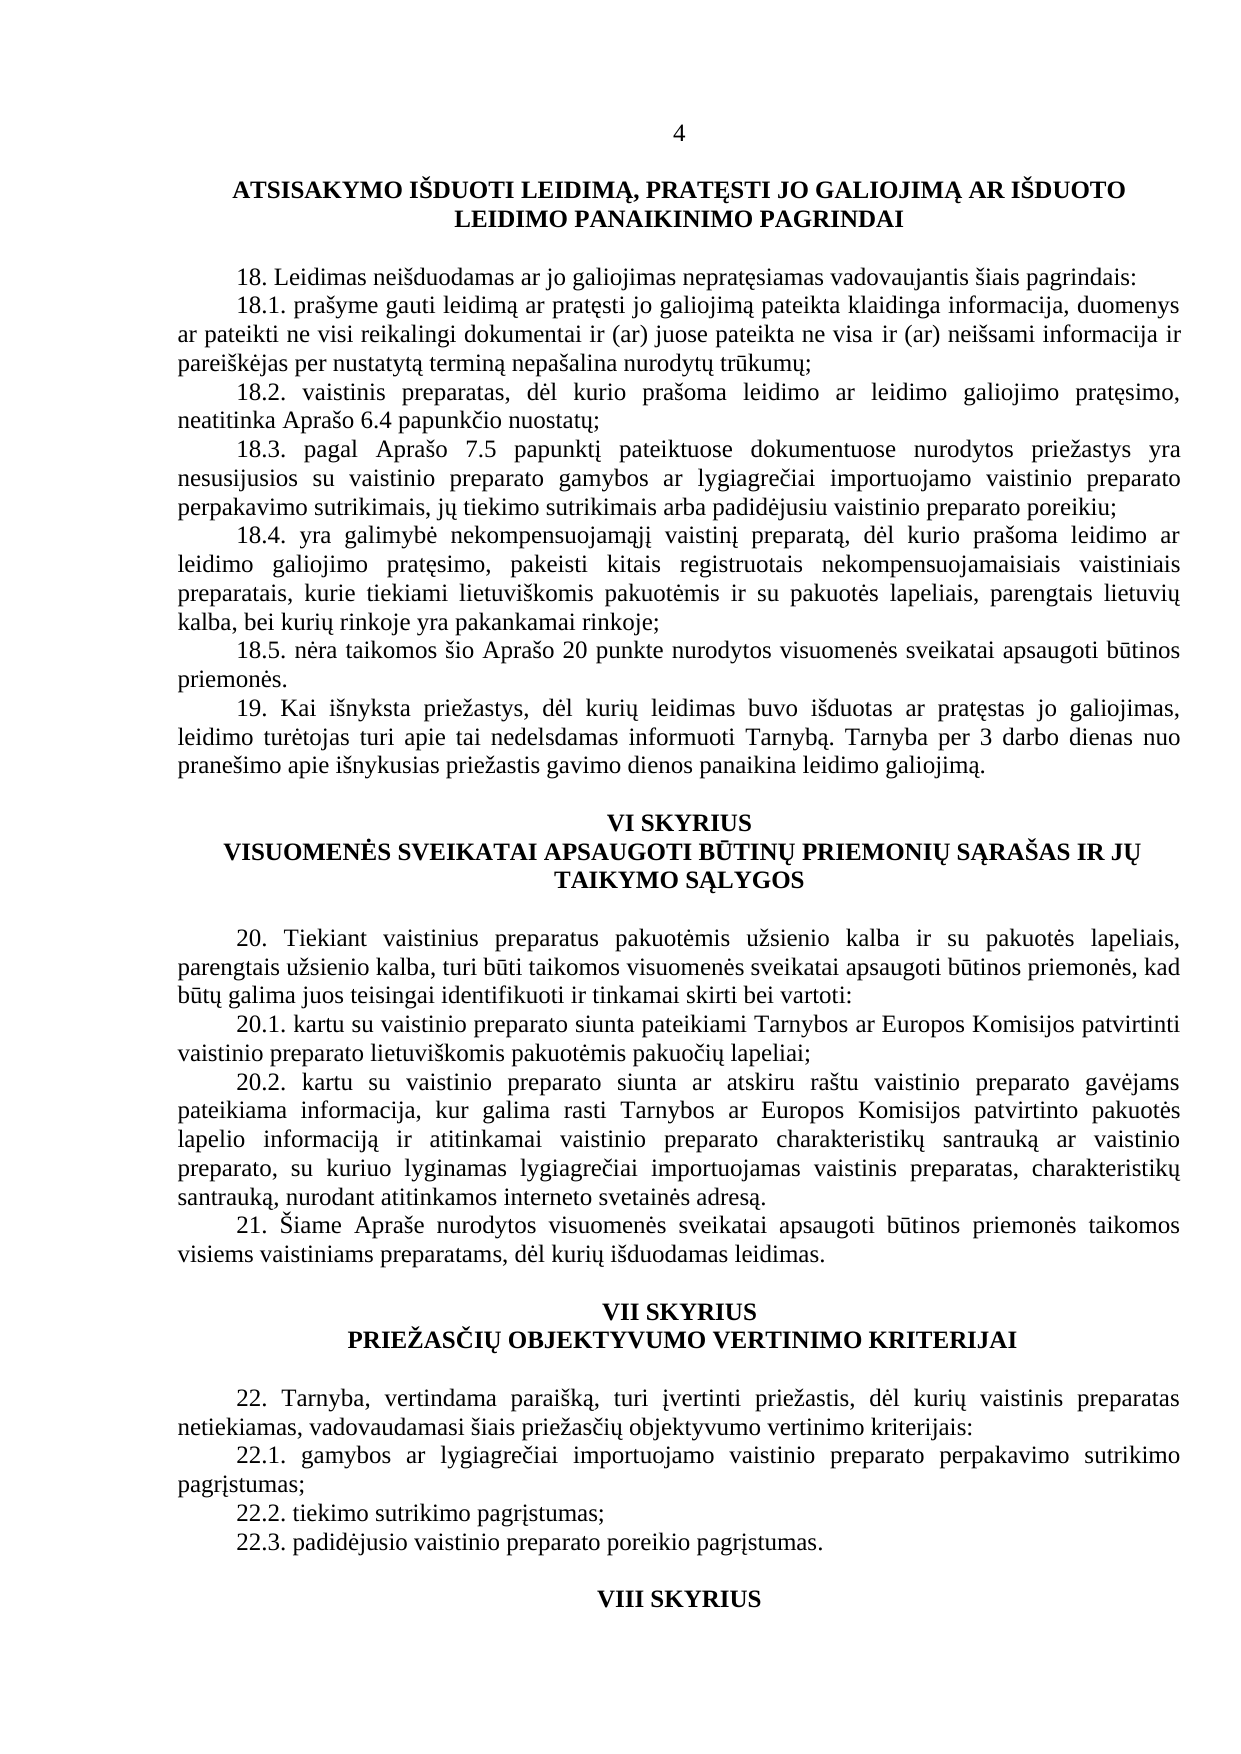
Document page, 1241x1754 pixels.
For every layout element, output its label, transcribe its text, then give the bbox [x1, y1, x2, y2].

text 18. Leidimas neišduodamas ar jo galiojimas nepratęsiamas vadovaujantis šiais pagrindais: [177, 262, 1181, 291]
text 18.5. nėra taikomos šio Aprašo 20 punkte nurodytos visuomenės sveikatai apsaugoti būtinos priemonės. [177, 636, 1181, 693]
text 18.4. yra galimybė nekompensuojamąjį vaistinį preparatą, dėl kurio prašoma leidimo ar leidimo galiojimo pratęsimo, pakeisti kitais registruotais nekompensuojamaisiais vaistiniais preparatais, kurie tiekiami lietuviškomis pakuotėmis ir su pakuotės lapeliais, parengtais lietuvių kalba, bei kurių rinkoje yra pakankamai rinkoje; [177, 521, 1181, 636]
text 20. Tiekiant vaistinius preparatus pakuotėmis užsienio kalba ir su pakuotės lapeliais, parengtais užsienio kalba, turi būti taikomos visuomenės sveikatai apsaugoti būtinos priemonės, kad būtų galima juos teisingai identifikuoti ir tinkamai skirti bei vartoti: [177, 923, 1181, 1009]
text 20.2. kartu su vaistinio preparato siunta ar atskiru raštu vaistinio preparato gavėjams pateikiama informacija, kur galima rasti Tarnybos ar Europos Komisijos patvirtinto pakuotės lapelio informaciją ir atitinkamai vaistinio preparato charakteristikų santrauką ar vaistinio preparato, su kuriuo lyginamas lygiagrečiai importuojamas vaistinis preparatas, charakteristikų santrauką, nurodant atitinkamos interneto svetainės adresą. [177, 1067, 1181, 1211]
text 22.1. gamybos ar lygiagrečiai importuojamo vaistinio preparato perpakavimo sutrikimo pagrįstumas; [177, 1441, 1181, 1498]
text 21. Šiame Apraše nurodytos visuomenės sveikatai apsaugoti būtinos priemonės taikomos visiems vaistiniams preparatams, dėl kurių išduodamas leidimas. [177, 1211, 1181, 1268]
text 18.3. pagal Aprašo 7.5 papunktį pateiktuose dokumentuose nurodytos priežastys yra nesusijusios su vaistinio preparato gamybos ar lygiagrečiai importuojamo vaistinio preparato perpakavimo sutrikimais, jų tiekimo sutrikimais arba padidėjusiu vaistinio preparato poreikiu; [177, 434, 1181, 521]
text 19. Kai išnyksta priežastys, dėl kurių leidimas buvo išduotas ar pratęstas jo galiojimas, leidimo turėtojas turi apie tai nedelsdamas informuoti Tarnybą. Tarnyba per 3 darbo dienas nuo pranešimo apie išnykusias priežastis gavimo dienos panaikina leidimo galiojimą. [177, 693, 1181, 779]
text 22. Tarnyba, vertindama paraišką, turi įvertinti priežastis, dėl kurių vaistinis preparatas netiekiamas, vadovaudamasi šiais priežasčių objektyvumo vertinimo kriterijais: [177, 1383, 1181, 1441]
text 20.1. kartu su vaistinio preparato siunta pateikiami Tarnybos ar Europos Komisijos patvirtinti vaistinio preparato lietuviškomis pakuotėmis pakuočių lapeliai; [177, 1009, 1181, 1067]
text 22.3. padidėjusio vaistinio preparato poreikio pagrįstumas. [177, 1527, 1181, 1556]
text VI SKYRIUS [177, 808, 1181, 837]
text VISUOMENĖS SVEIKATAI APSAUGOTI BŪTINŲ PRIEMONIŲ SĄRAŠAS IR JŲ TAIKYMO SĄLYGOS [177, 837, 1181, 894]
text VII SKYRIUS [177, 1297, 1181, 1326]
text ATSISAKYMO IŠDUOTI LEIDIMĄ, PRATĘSTI JO GALIOJIMĄ AR IŠDUOTO LEIDIMO PANAIKINIMO PAGRINDAI [177, 176, 1181, 233]
text 18.2. vaistinis preparatas, dėl kurio prašoma leidimo ar leidimo galiojimo pratęsimo, neatitinka Aprašo 6.4 papunkčio nuostatų; [177, 377, 1181, 434]
text PRIEŽASČIŲ OBJEKTYVUMO VERTINIMO KRITERIJAI [177, 1326, 1181, 1354]
text 22.2. tiekimo sutrikimo pagrįstumas; [177, 1498, 1181, 1527]
text 18.1. prašyme gauti leidimą ar pratęsti jo galiojimą pateikta klaidinga informacija, duomenys ar pateikti ne visi reikalingi dokumentai ir (ar) juose pateikta ne visa ir (ar) neišsami informacija ir pareiškėjas per nustatytą terminą nepašalina nurodytų trūkumų; [177, 291, 1181, 377]
text VIII SKYRIUS [177, 1584, 1181, 1613]
